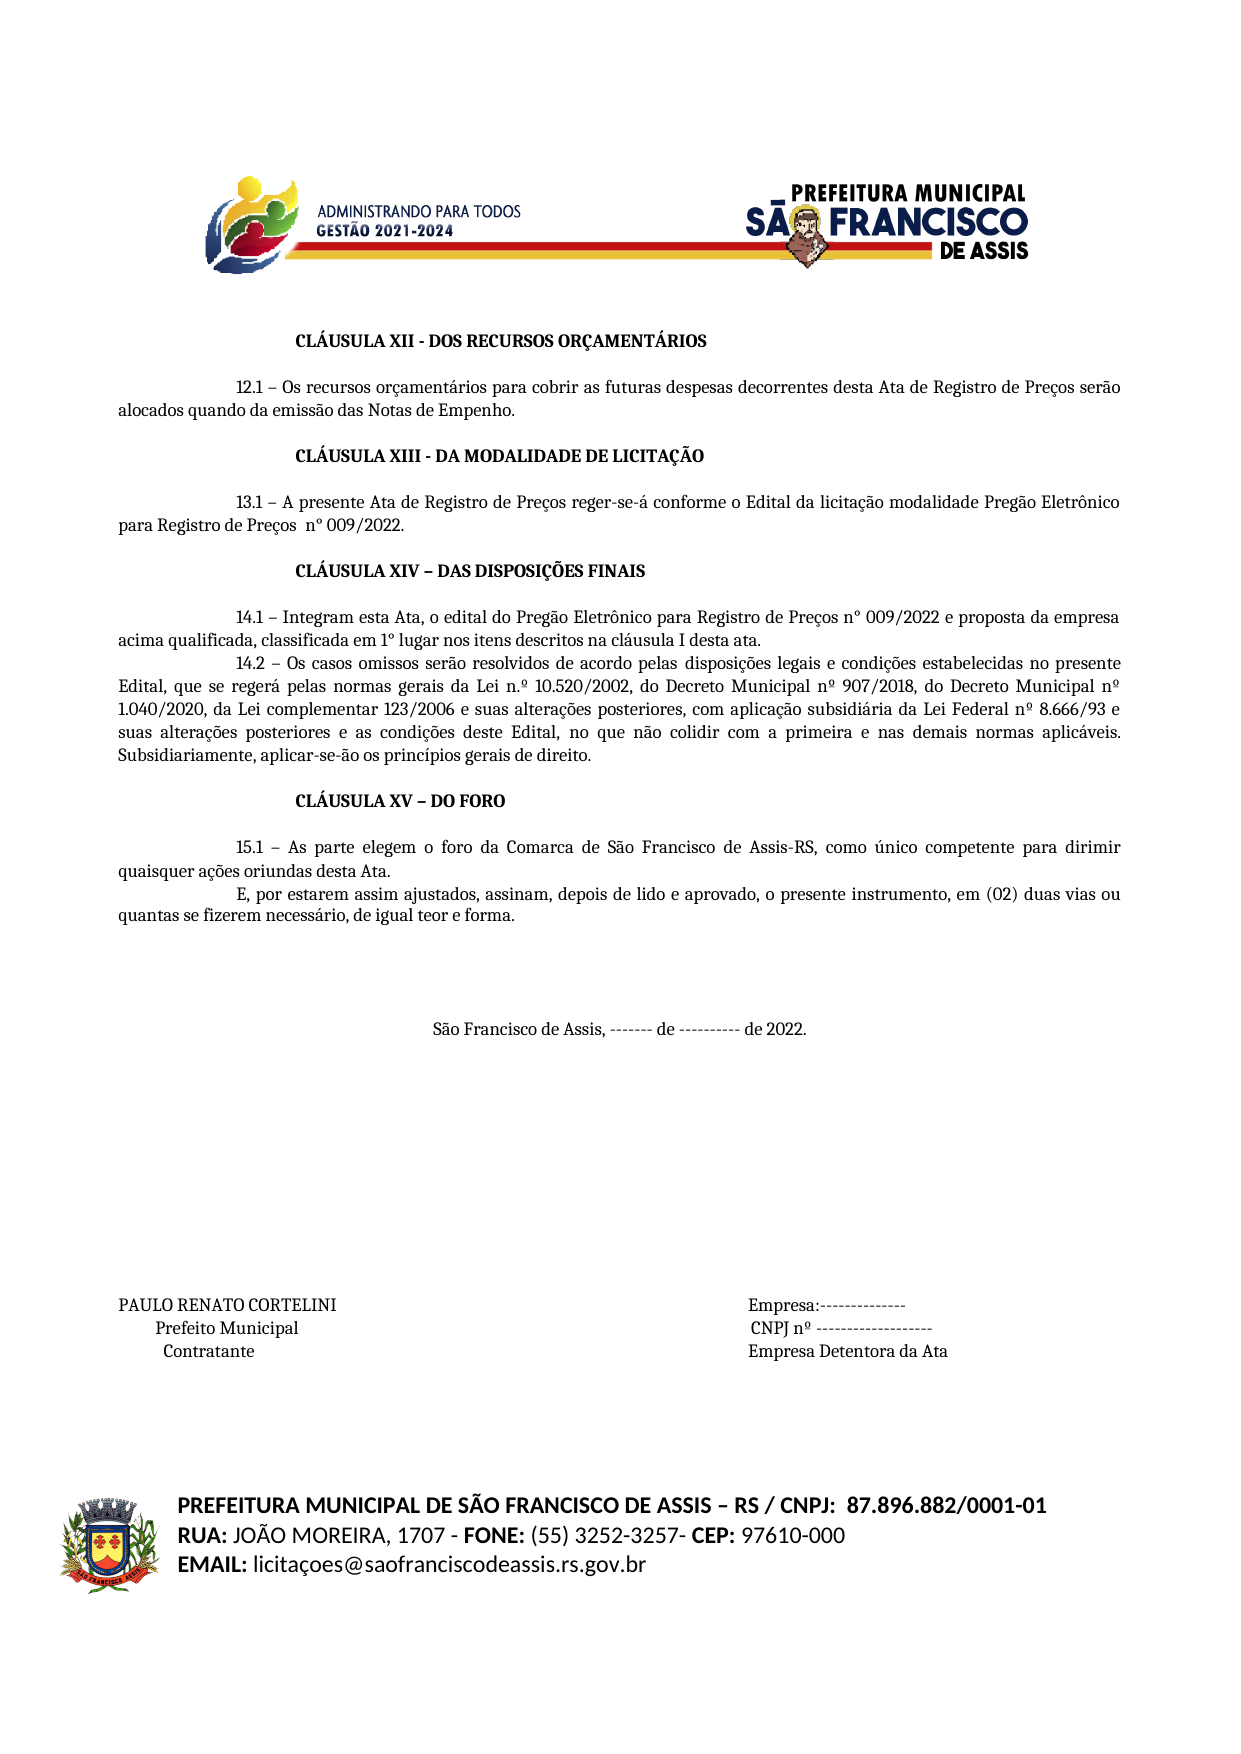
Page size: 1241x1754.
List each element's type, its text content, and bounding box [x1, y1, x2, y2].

text CLÁUSULA XIII - DA MODALIDADE DE LICITAÇÃO [118, 446, 1122, 467]
text 15.1 – As parte elegem o foro da Comarca de São Francisco de Assis-RS, como único competente para dirimir quaisquer ações oriundas desta Ata. [118, 837, 1122, 882]
text Contratante Empresa Detentora da Ata [118, 1341, 1122, 1362]
text Prefeito Municipal CNPJ nº ------------------- [118, 1318, 1122, 1339]
text E, por estarem assim ajustados, assinam, depois de lido e aprovado, o presente instrumento, em (02) duas vias ou quantas se fizerem necessário, de igual teor e forma. [118, 883, 1122, 926]
text 13.1 – A presente Ata de Registro de Preços reger-se-á conforme o Edital da licitação modalidade Pregão Eletrônico para Registro de Preços n° 009/2022. [118, 492, 1122, 536]
text CLÁUSULA XIV – DAS DISPOSIÇÕES FINAIS [118, 561, 1122, 582]
text PAULO RENATO CORTELINI Empresa:-------------- [118, 1294, 1122, 1316]
text 14.2 – Os casos omissos serão resolvidos de acordo pelas disposições legais e condições estabelecidas no presente Edital, que se regerá pelas normas gerais da Lei n.º 10.520/2002, do Decreto Municipal nº 907/2018, do Decreto Municipal nº 1.040/2020, da Lei complementar 123/2006 e suas alterações posteriores, com aplicação subsidiária da Lei Federal nº 8.666/93 e suas alterações posteriores e as condições deste Edital, no que não colidir com a primeira e nas demais normas aplicáveis. Subsidiariamente, aplicar-se-ão os princípios gerais de direito. [118, 653, 1122, 767]
text CLÁUSULA XV – DO FORO [118, 791, 1122, 813]
text São Francisco de Assis, ------- de ---------- de 2022. [118, 1018, 1122, 1040]
text CLÁUSULA XII - DOS RECURSOS ORÇAMENTÁRIOS [118, 331, 1122, 352]
text 12.1 – Os recursos orçamentários para cobrir as futuras despesas decorrentes desta Ata de Registro de Preços serão alocados quando da emissão das Notas de Empenho. [118, 377, 1122, 421]
text 14.1 – Integram esta Ata, o edital do Pregão Eletrônico para Registro de Preços n° 009/2022 e proposta da empresa acima qualificada, classificada em 1° lugar nos itens descritos na cláusula I desta ata. [118, 607, 1122, 651]
